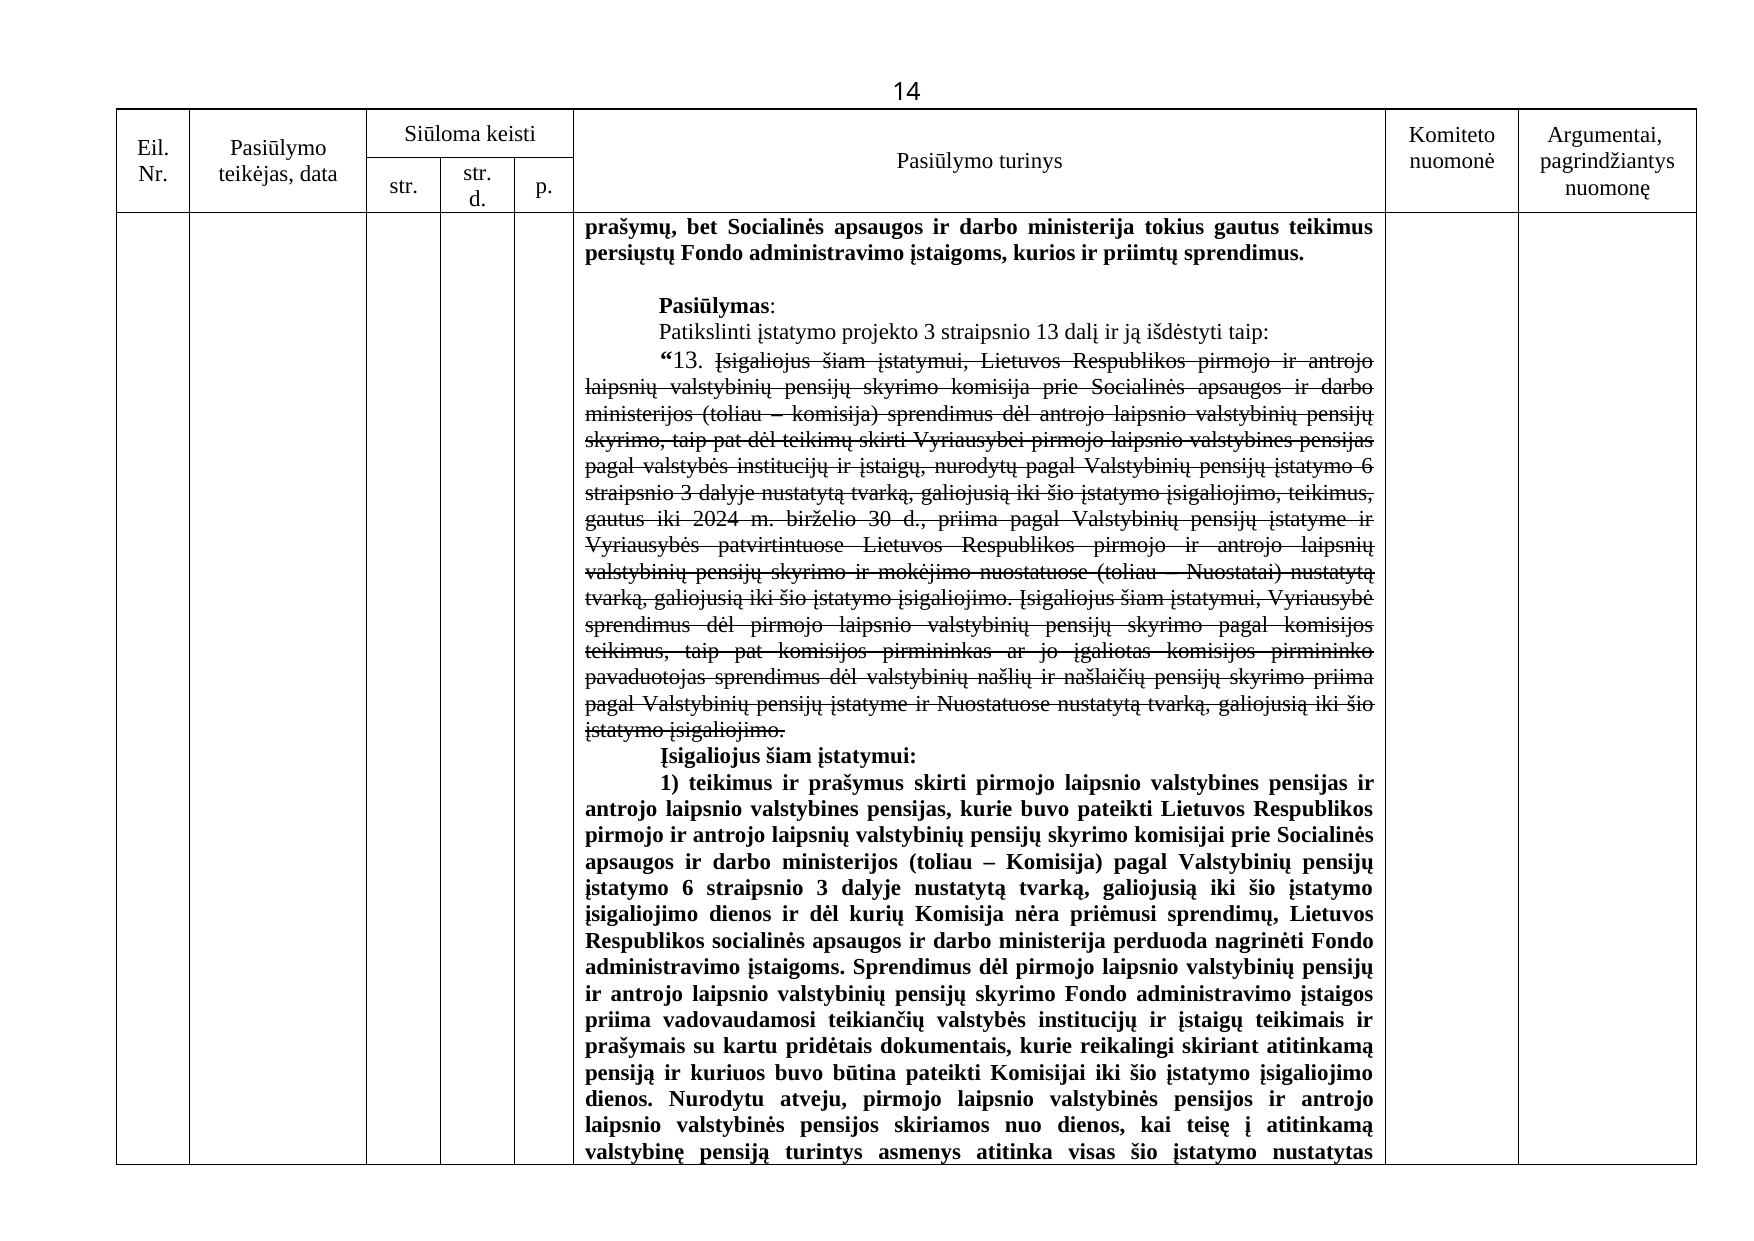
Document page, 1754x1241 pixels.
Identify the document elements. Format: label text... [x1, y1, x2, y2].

table_cell [190, 213, 366, 1164]
table_cell prašymų, bet Socialinės apsaugos ir darbo ministerija tokius gautus teikimus persiųstų Fondo administravimo įstaigoms, kurios ir priimtų sprendimus. Pasiūlymas: Patikslinti įstatymo projekto 3 straipsnio 13 dalį ir ją išdėstyti taip: “13. Įsigaliojus šiam įstatymui, Lietuvos Respublikos pirmojo ir antrojo laipsnių valstybinių pensijų skyrimo komisija prie Socialinės apsaugos ir darbo ministerijos (toliau – komisija) sprendimus dėl antrojo laipsnio valstybinių pensijų skyrimo, taip pat dėl teikimų skirti Vyriausybei pirmojo laipsnio valstybines pensijas pagal valstybės institucijų ir įstaigų, nurodytų pagal Valstybinių pensijų įstatymo 6 straipsnio 3 dalyje nustatytą tvarką, galiojusią iki šio įstatymo įsigaliojimo, teikimus, gautus iki 2024 m. birželio 30 d., priima pagal Valstybinių pensijų įstatyme ir Vyriausybės patvirtintuose Lietuvos Respublikos pirmojo ir antrojo laipsnių valstybinių pensijų skyrimo ir mokėjimo nuostatuose (toliau – Nuostatai) nustatytą tvarką, galiojusią iki šio įstatymo įsigaliojimo. Įsigaliojus šiam įstatymui, Vyriausybė sprendimus dėl pirmojo laipsnio valstybinių pensijų skyrimo pagal komisijos teikimus, taip pat komisijos pirmininkas ar jo įgaliotas komisijos pirmininko pavaduotojas sprendimus dėl valstybinių našlių ir našlaičių pensijų skyrimo priima pagal Valstybinių pensijų įstatyme ir Nuostatuose nustatytą tvarką, galiojusią iki šio įstatymo įsigaliojimo. Įsigaliojus šiam įstatymui: 1) teikimus ir prašymus skirti pirmojo laipsnio valstybines pensijas ir antrojo laipsnio valstybines pensijas, kurie buvo pateikti Lietuvos Respublikos pirmojo ir antrojo laipsnių valstybinių pensijų skyrimo komisijai prie Socialinės apsaugos ir darbo ministerijos (toliau – Komisija) pagal Valstybinių pensijų įstatymo 6 straipsnio 3 dalyje nustatytą tvarką, galiojusią iki šio įstatymo įsigaliojimo dienos ir dėl kurių Komisija nėra priėmusi sprendimų, Lietuvos Respublikos socialinės apsaugos ir darbo ministerija perduoda nagrinėti Fondo administravimo įstaigoms. Sprendimus dėl pirmojo laipsnio valstybinių pensijų ir antrojo laipsnio valstybinių pensijų skyrimo Fondo administravimo įstaigos priima vadovaudamosi teikiančių valstybės institucijų ir įstaigų teikimais ir prašymais su kartu pridėtais dokumentais, kurie reikalingi skiriant atitinkamą pensiją ir kuriuos buvo būtina pateikti Komisijai iki šio įstatymo įsigaliojimo dienos. Nurodytu atveju, pirmojo laipsnio valstybinės pensijos ir antrojo laipsnio valstybinės pensijos skiriamos nuo dienos, kai teisę į atitinkamą valstybinę pensiją turintys asmenys atitinka visas šio įstatymo nustatytas [574, 213, 1385, 1164]
table_cell [117, 213, 189, 1164]
table_cell [441, 213, 514, 1164]
table_cell str. [367, 158, 440, 211]
table_header Komiteto nuomonė [1386, 110, 1518, 211]
table_header Pasiūlymo turinys [574, 110, 1385, 211]
table_cell p. [515, 158, 573, 211]
table_cell [1386, 213, 1518, 1164]
table_cell str. d. [441, 158, 514, 211]
table_cell [367, 213, 440, 1164]
table_header Argumentai, pagrindžiantys nuomonę [1519, 110, 1696, 211]
table_cell [515, 213, 573, 1164]
table_header Siūloma keisti [367, 110, 573, 157]
table_header Eil. Nr. [117, 110, 189, 211]
table_header Pasiūlymo teikėjas, data [190, 110, 366, 211]
table_cell [1519, 213, 1696, 1164]
